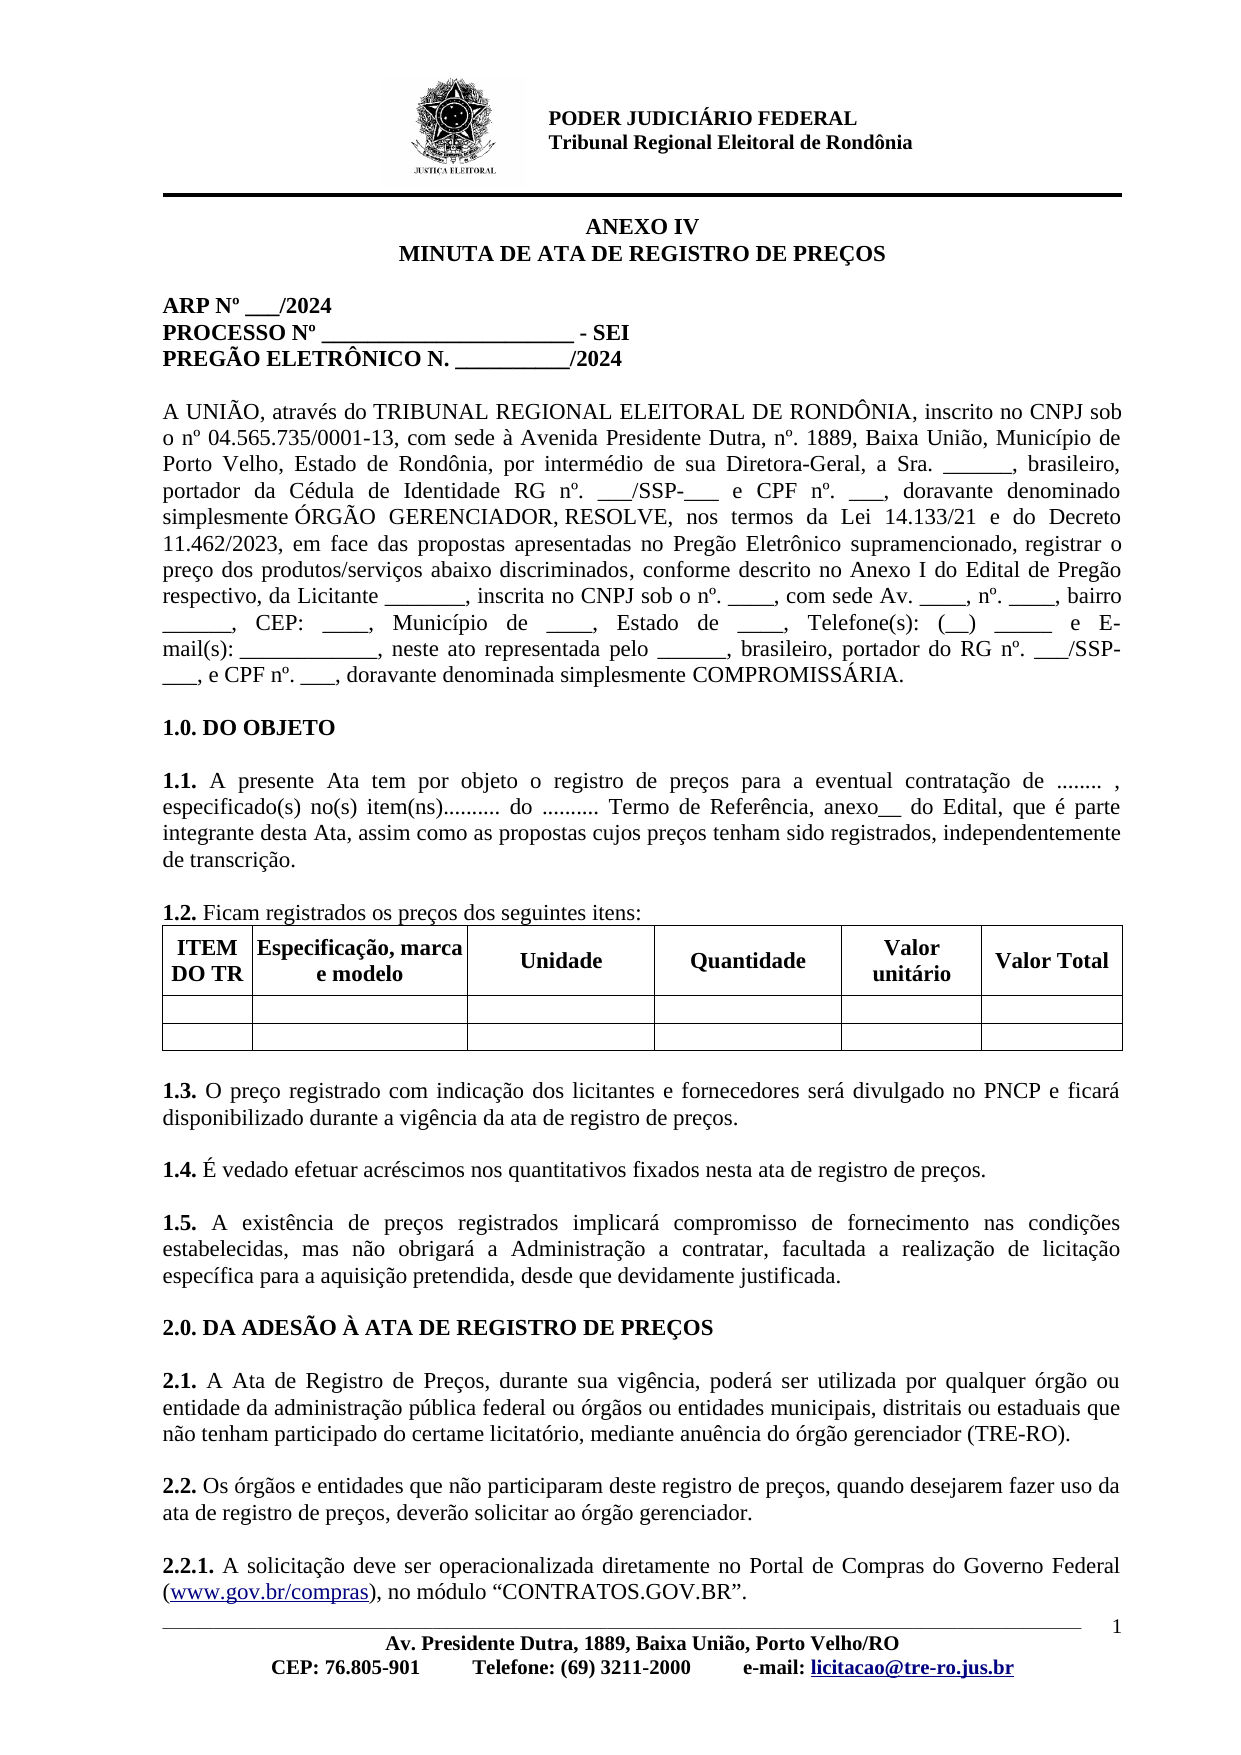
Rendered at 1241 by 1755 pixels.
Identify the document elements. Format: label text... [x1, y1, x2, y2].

table_header Unidade [468, 926, 654, 995]
text 1.2. Ficam registrados os preços dos seguintes itens: [162, 898, 1122, 925]
text 1.4. É vedado efetuar acréscimos nos quantitativos fixados nesta ata de registro de preços. [162, 1156, 1122, 1183]
table_cell [163, 1024, 252, 1050]
text PROCESSO Nº ______________________ - SEI [162, 319, 1122, 345]
table_cell [982, 1024, 1122, 1050]
table_cell [842, 996, 981, 1022]
text MINUTA DE ATA DE REGISTRO DE PREÇOS [162, 240, 1122, 266]
text 1.3. O preço registrado com indicação dos licitantes e fornecedores será divulgado no PNCP e ficará disponibilizado durante a vigência da ata de registro de preços. [162, 1077, 1122, 1130]
table_header Especificação, marca e modelo [253, 926, 467, 995]
table_cell [253, 996, 467, 1022]
table_cell [468, 1024, 654, 1050]
table_cell [163, 996, 252, 1022]
text ARP Nº ___/2024 [162, 292, 1122, 319]
text ANEXO IV [162, 213, 1122, 240]
text PREGÃO ELETRÔNICO N. __________/2024 [162, 345, 1122, 371]
table_cell [842, 1024, 981, 1050]
text 1.0. DO OBJETO [162, 714, 1122, 740]
text 1.5. A existência de preços registrados implicará compromisso de fornecimento nas condições estabelecidas, mas não obrigará a Administração a contratar, facultada a realização de licitação específica para a aquisição pretendida, desde que devidamente justificada. [162, 1209, 1122, 1288]
table_cell [655, 1024, 841, 1050]
table_cell [982, 996, 1122, 1022]
table_cell [468, 996, 654, 1022]
text 2.2. Os órgãos e entidades que não participaram deste registro de preços, quando desejarem fazer uso da ata de registro de preços, deverão solicitar ao órgão gerenciador. [162, 1473, 1122, 1525]
table_header ITEM DO TR [163, 926, 252, 995]
text 2.2.1. A solicitação deve ser operacionalizada diretamente no Portal de Compras do Governo Federal (www.gov.br/compras), no módulo “CONTRATOS.GOV.BR”. [162, 1552, 1122, 1604]
text A UNIÃO, através do TRIBUNAL REGIONAL ELEITORAL DE RONDÔNIA, inscrito no CNPJ sob o nº 04.565.735/0001-13, com sede à Avenida Presidente Dutra, nº. 1889, Baixa União, Município de Porto Velho, Estado de Rondônia, por intermédio de sua Diretora-Geral, a Sra. ______, brasileiro, portador da Cédula de Identidade RG nº. ___/SSP-___ e CPF nº. ___, doravante denominado simplesmente ÓRGÃO GERENCIADOR, RESOLVE, nos termos da Lei 14.133/21 e do Decreto 11.462/2023, em face das propostas apresentadas no Pregão Eletrônico supramencionado, registrar o preço dos produtos/serviços abaixo discriminados, conforme descrito no Anexo I do Edital de Pregão respectivo, da Licitante _______, inscrita no CNPJ sob o nº. ____, com sede Av. ____, nº. ____, bairro ______, CEP: ____, Município de ____, Estado de ____, Telefone(s): (__) _____ e E-mail(s): ____________, neste ato representada pelo ______, brasileiro, portador do RG nº. ___/SSP-___, e CPF nº. ___, doravante denominada simplesmente COMPROMISSÁRIA. [162, 398, 1122, 688]
text 2.0. DA ADESÃO À ATA DE REGISTRO DE PREÇOS [162, 1314, 1122, 1341]
table_cell [655, 996, 841, 1022]
table_header Valor unitário [842, 926, 981, 995]
text 1.1. A presente Ata tem por objeto o registro de preços para a eventual contratação de ........ , especificado(s) no(s) item(ns).......... do .......... Termo de Referência, anexo__ do Edital, que é parte integrante desta Ata, assim como as propostas cujos preços tenham sido registrados, independentemente de transcrição. [162, 767, 1122, 872]
table_header Valor Total [982, 926, 1122, 995]
table_cell [253, 1024, 467, 1050]
table_header Quantidade [655, 926, 841, 995]
text 2.1. A Ata de Registro de Preços, durante sua vigência, poderá ser utilizada por qualquer órgão ou entidade da administração pública federal ou órgãos ou entidades municipais, distritais ou estaduais que não tenham participado do certame licitatório, mediante anuência do órgão gerenciador (TRE-RO). [162, 1367, 1122, 1446]
